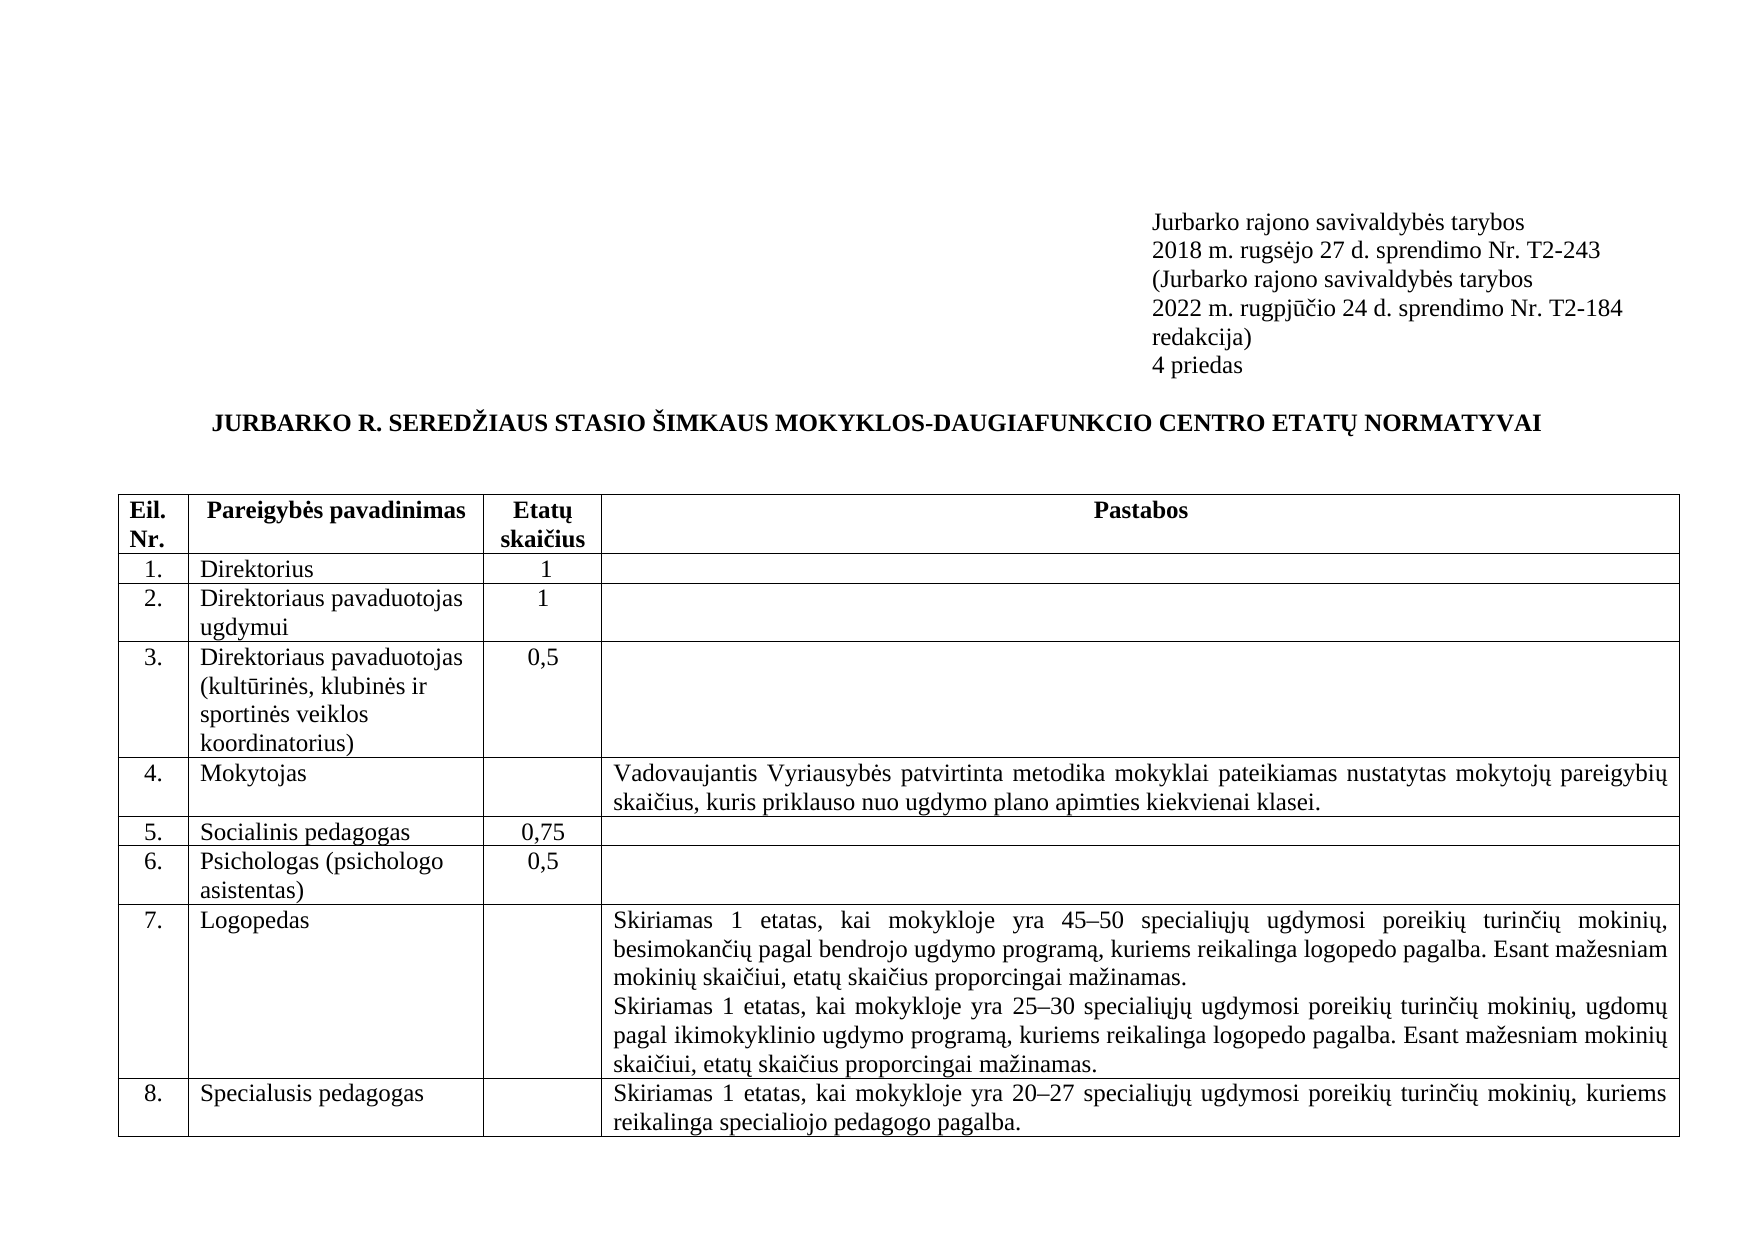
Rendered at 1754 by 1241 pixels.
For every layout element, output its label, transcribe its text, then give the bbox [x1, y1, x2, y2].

text JURBARKO R. SEREDŽIAUS STASIO ŠIMKAUS MOKYKLOS-DAUGIAFUNKCIO CENTRO ETATŲ NORMATYVAI [118, 408, 1636, 437]
table_header Eil. Nr. [119, 495, 188, 553]
table_cell Logopedas [189, 905, 483, 1077]
table_cell [602, 642, 1679, 757]
text (Jurbarko rajono savivaldybės tarybos [1152, 264, 1636, 293]
table_cell Direktoriaus pavaduotojas ugdymui [189, 584, 483, 641]
text Jurbarko rajono savivaldybės tarybos [1152, 207, 1636, 235]
table_cell 2. [119, 584, 188, 641]
table_cell Socialinis pedagogas [189, 817, 483, 845]
table_cell [602, 584, 1679, 641]
table_header Pastabos [602, 495, 1679, 553]
table_cell 4. [119, 758, 188, 816]
table_cell 8. [119, 1079, 188, 1136]
table_cell [602, 554, 1679, 582]
table_cell [602, 817, 1679, 845]
text 4 priedas [1152, 350, 1636, 379]
table_header Etatų skaičius [484, 495, 601, 553]
table_cell 1 [484, 554, 601, 582]
table_cell 0,5 [484, 642, 601, 757]
table_cell Direktorius [189, 554, 483, 582]
table_cell 5. [119, 817, 188, 845]
table_cell Mokytojas [189, 758, 483, 816]
table_cell [602, 846, 1679, 904]
text 2018 m. rugsėjo 27 d. sprendimo Nr. T2-243 [1152, 235, 1636, 264]
table_cell 0,5 [484, 846, 601, 904]
table_cell [484, 758, 601, 816]
table_cell Psichologas (psichologo asistentas) [189, 846, 483, 904]
text 2022 m. rugpjūčio 24 d. sprendimo Nr. T2-184 [1152, 293, 1636, 322]
table_cell 6. [119, 846, 188, 904]
table_cell Specialusis pedagogas [189, 1079, 483, 1136]
table_cell 1 [484, 584, 601, 641]
text redakcija) [1152, 322, 1636, 350]
table_header Pareigybės pavadinimas [189, 495, 483, 553]
table_cell Skiriamas 1 etatas, kai mokykloje yra 45–50 specialiųjų ugdymosi poreikių turinčių mokinių, besimokančių pagal bendrojo ugdymo programą, kuriems reikalinga logopedo pagalba. Esant mažesniam mokinių skaičiui, etatų skaičius proporcingai mažinamas. Skiriamas 1 etatas, kai mokykloje yra 25–30 specialiųjų ugdymosi poreikių turinčių mokinių, ugdomų pagal ikimokyklinio ugdymo programą, kuriems reikalinga logopedo pagalba. Esant mažesniam mokinių skaičiui, etatų skaičius proporcingai mažinamas. [602, 905, 1679, 1077]
table_cell Direktoriaus pavaduotojas (kultūrinės, klubinės ir sportinės veiklos koordinatorius) [189, 642, 483, 757]
table_cell 7. [119, 905, 188, 1077]
table_cell 0,75 [484, 817, 601, 845]
table_cell [484, 905, 601, 1077]
table_cell Vadovaujantis Vyriausybės patvirtinta metodika mokyklai pateikiamas nustatytas mokytojų pareigybių skaičius, kuris priklauso nuo ugdymo plano apimties kiekvienai klasei. [602, 758, 1679, 816]
table_cell [484, 1079, 601, 1136]
table_cell Skiriamas 1 etatas, kai mokykloje yra 20–27 specialiųjų ugdymosi poreikių turinčių mokinių, kuriems reikalinga specialiojo pedagogo pagalba. [602, 1079, 1679, 1136]
table_cell 3. [119, 642, 188, 757]
table_cell 1. [119, 554, 188, 582]
